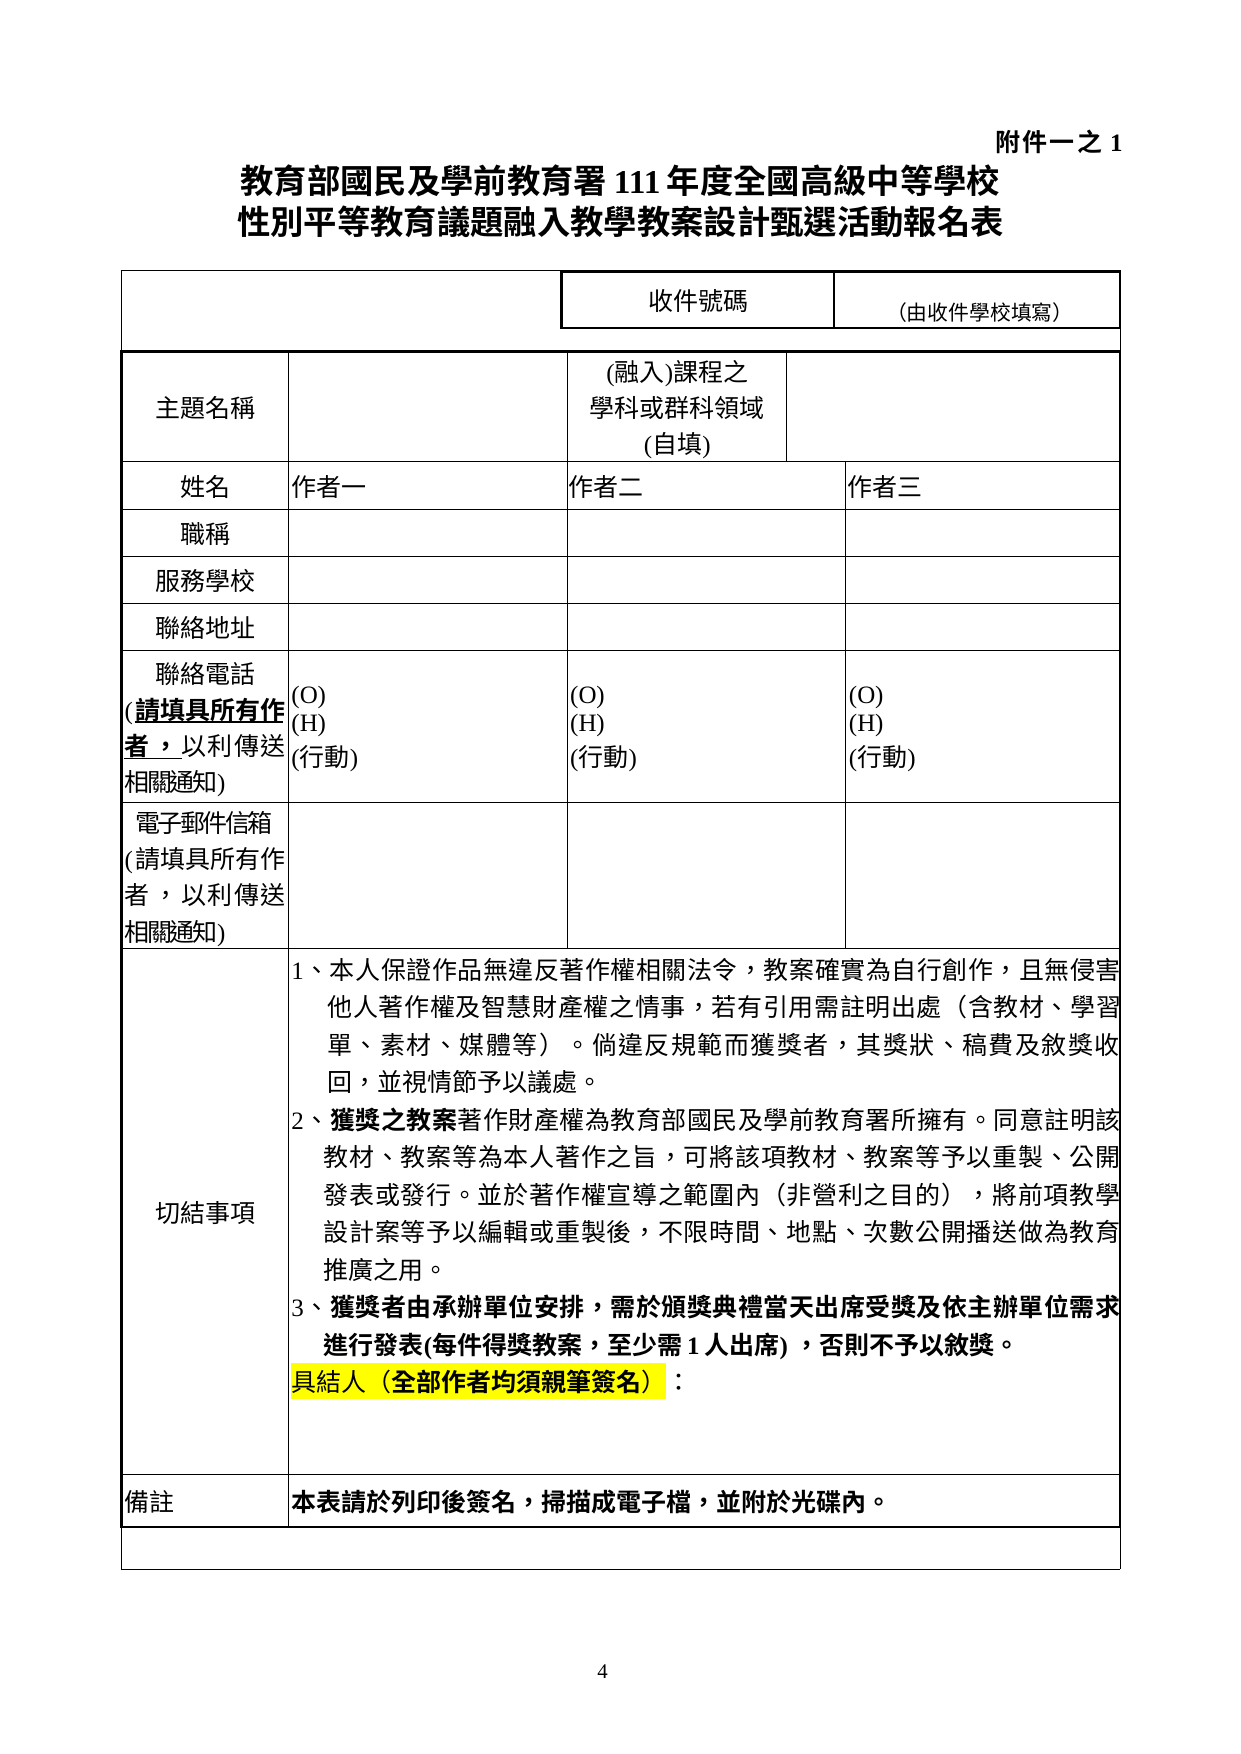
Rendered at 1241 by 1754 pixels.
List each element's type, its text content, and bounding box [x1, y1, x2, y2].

text 教育部國民及學前教育署111年度全國高級中等學校 [118, 160, 1122, 201]
table_cell 聯絡電話 (請填具所有作者，以利傳送相關通知) [123, 651, 288, 802]
table_cell (O) (H) (行動) [568, 651, 845, 802]
table_cell [122, 327, 288, 350]
table_cell 主題名稱 [123, 353, 288, 461]
table_cell (O) (H) (行動) [289, 651, 567, 802]
table_header （由收件學校填寫） [835, 273, 1119, 327]
table_cell [288, 1528, 488, 1537]
table_cell [561, 1528, 688, 1537]
table_cell [568, 557, 845, 603]
table_cell [289, 803, 567, 948]
table_cell [834, 1528, 849, 1537]
table_cell [902, 1528, 1120, 1537]
table_cell [846, 510, 1119, 556]
table_cell (O) (H) (行動) [846, 651, 1119, 802]
table_cell 服務學校 [123, 557, 288, 603]
table_cell [849, 1528, 902, 1537]
table_cell [289, 353, 567, 461]
table_cell [288, 327, 1120, 350]
table_cell [846, 557, 1119, 603]
table_cell 職稱 [123, 510, 288, 556]
table_cell [289, 557, 567, 603]
table_cell 聯絡地址 [123, 604, 288, 650]
table_header 收件號碼 [563, 273, 833, 327]
table_cell 作者一 [289, 462, 567, 508]
table_cell [568, 604, 845, 650]
table_cell [489, 1528, 561, 1537]
table_cell [787, 353, 1119, 461]
table_cell 作者二 [568, 462, 845, 508]
table_cell [122, 1528, 288, 1537]
table_cell [846, 803, 1119, 948]
table_cell 1、本人保證作品無違反著作權相關法令，教案確實為自行創作，且無侵害他人著作權及智慧財產權之情事，若有引用需註明出處（含教材、學習單、素材、媒體等）。倘違反規範而獲獎者，其獎狀、稿費及敘獎收回，並視情節予以議處。 2、獲獎之教案著作財產權為教育部國民及學前教育署所擁有。同意註明該教材、教案等為本人著作之旨，可將該項教材、教案等予以重製、公開發表或發行。並於著作權宣導之範圍內（非營利之目的），將前項教學設計案等予以編輯或重製後，不限時間、地點、次數公開播送做為教育推廣之用。 3、獲獎者由承辦單位安排，需於頒獎典禮當天出席受獎及依主辦單位需求進行發表(每件得獎教案，至少需1人出席) ，否則不予以敘獎。 具結人（全部作者均須親筆簽名）： [289, 949, 1119, 1474]
table_header [288, 271, 560, 327]
table_cell 備註 [123, 1475, 288, 1526]
table_cell [568, 803, 845, 948]
table_cell 電子郵件信箱 (請填具所有作者，以利傳送相關通知) [123, 803, 288, 948]
table_cell [689, 1528, 834, 1537]
table_cell [568, 510, 845, 556]
table_cell (融入)課程之 學科或群科領域 (自填) [568, 353, 786, 461]
table_cell 姓名 [123, 462, 288, 508]
table_header [122, 271, 288, 327]
table_cell 切結事項 [123, 949, 288, 1474]
table_cell 作者三 [846, 462, 1119, 508]
table_cell [289, 604, 567, 650]
text 附件一之1 [118, 118, 1122, 160]
table_cell [846, 604, 1119, 650]
table_cell [289, 510, 567, 556]
table_cell 本表請於列印後簽名，掃描成電子檔，並附於光碟內。 [289, 1475, 1119, 1526]
text 性別平等教育議題融入教學教案設計甄選活動報名表 [118, 201, 1122, 243]
